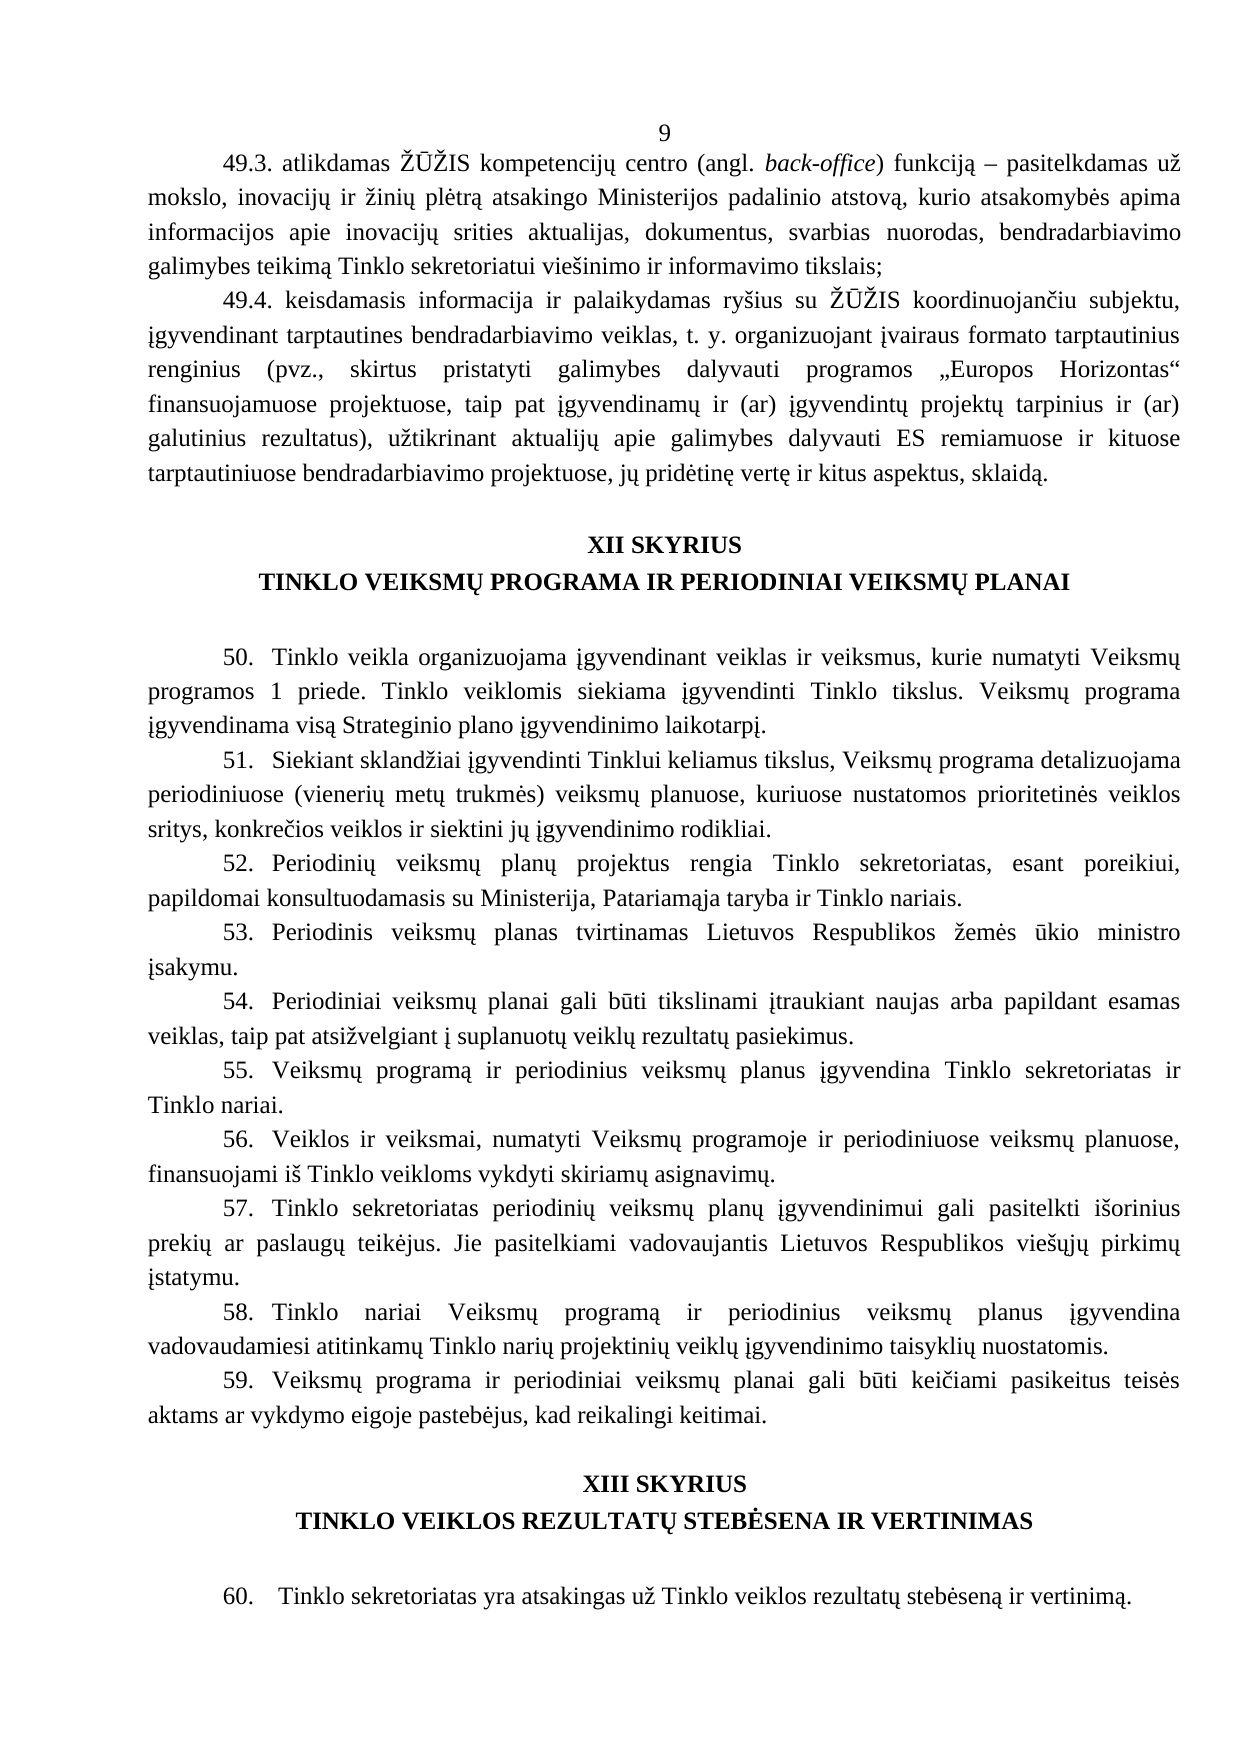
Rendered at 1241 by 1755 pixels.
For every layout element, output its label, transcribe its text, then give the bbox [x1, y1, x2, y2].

text 50. Tinklo veikla organizuojama įgyvendinant veiklas ir veiksmus, kurie numatyti Veiksmų programos 1 priede. Tinklo veiklomis siekiama įgyvendinti Tinklo tikslus. Veiksmų programa įgyvendinama visą Strateginio plano įgyvendinimo laikotarpį. [148, 642, 1181, 739]
text 56. Veiklos ir veiksmai, numatyti Veiksmų programoje ir periodiniuose veiksmų planuose, finansuojami iš Tinklo veikloms vykdyti skiriamų asignavimų. [148, 1124, 1181, 1187]
text 51. Siekiant sklandžiai įgyvendinti Tinklui keliamus tikslus, Veiksmų programa detalizuojama periodiniuose (vienerių metų trukmės) veiksmų planuose, kuriuose nustatomos prioritetinės veiklos sritys, konkrečios veiklos ir siektini jų įgyvendinimo rodikliai. [148, 745, 1181, 843]
text 49.3. atlikdamas ŽŪŽIS kompetencijų centro (angl. back-office) funkciją – pasitelkdamas už mokslo, inovacijų ir žinių plėtrą atsakingo Ministerijos padalinio atstovą, kurio atsakomybės apima informacijos apie inovacijų srities aktualijas, dokumentus, svarbias nuorodas, bendradarbiavimo galimybes teikimą Tinklo sekretoriatui viešinimo ir informavimo tikslais; [148, 148, 1181, 280]
text 58. Tinklo nariai Veiksmų programą ir periodinius veiksmų planus įgyvendina vadovaudamiesi atitinkamų Tinklo narių projektinių veiklų įgyvendinimo taisyklių nuostatomis. [148, 1297, 1181, 1360]
text TINKLO Veiksmų programa IR PERIODINIAI VEIKSMŲ PLANAI [148, 567, 1181, 596]
text 59. Veiksmų programa ir periodiniai veiksmų planai gali būti keičiami pasikeitus teisės aktams ar vykdymo eigoje pastebėjus, kad reikalingi keitimai. [148, 1366, 1181, 1429]
text TINKLO VEIKLOS rezultatų STEBĖSENA IR VERTINIMAS [148, 1506, 1181, 1535]
text 55. Veiksmų programą ir periodinius veiksmų planus įgyvendina Tinklo sekretoriatas ir Tinklo nariai. [148, 1055, 1181, 1118]
text xiii SKYRIUS [148, 1469, 1181, 1498]
text 49.4. keisdamasis informacija ir palaikydamas ryšius su ŽŪŽIS koordinuojančiu subjektu, įgyvendinant tarptautines bendradarbiavimo veiklas, t. y. organizuojant įvairaus formato tarptautinius renginius (pvz., skirtus pristatyti galimybes dalyvauti programos „Europos Horizontas“ finansuojamuose projektuose, taip pat įgyvendinamų ir (ar) įgyvendintų projektų tarpinius ir (ar) galutinius rezultatus), užtikrinant aktualijų apie galimybes dalyvauti ES remiamuose ir kituose tarptautiniuose bendradarbiavimo projektuose, jų pridėtinę vertę ir kitus aspektus, sklaidą. [148, 286, 1181, 487]
text 52. Periodinių veiksmų planų projektus rengia Tinklo sekretoriatas, esant poreikiui, papildomai konsultuodamasis su Ministerija, Patariamąja taryba ir Tinklo nariais. [148, 848, 1181, 912]
text 53. Periodinis veiksmų planas tvirtinamas Lietuvos Respublikos žemės ūkio ministro įsakymu. [148, 917, 1181, 981]
text xii SKYRIUS [148, 530, 1181, 558]
text 60. Tinklo sekretoriatas yra atsakingas už Tinklo veiklos rezultatų stebėseną ir vertinimą. [148, 1581, 1181, 1610]
text 54. Periodiniai veiksmų planai gali būti tikslinami įtraukiant naujas arba papildant esamas veiklas, taip pat atsižvelgiant į suplanuotų veiklų rezultatų pasiekimus. [148, 986, 1181, 1049]
text 57. Tinklo sekretoriatas periodinių veiksmų planų įgyvendinimui gali pasitelkti išorinius prekių ar paslaugų teikėjus. Jie pasitelkiami vadovaujantis Lietuvos Respublikos viešųjų pirkimų įstatymu. [148, 1193, 1181, 1291]
